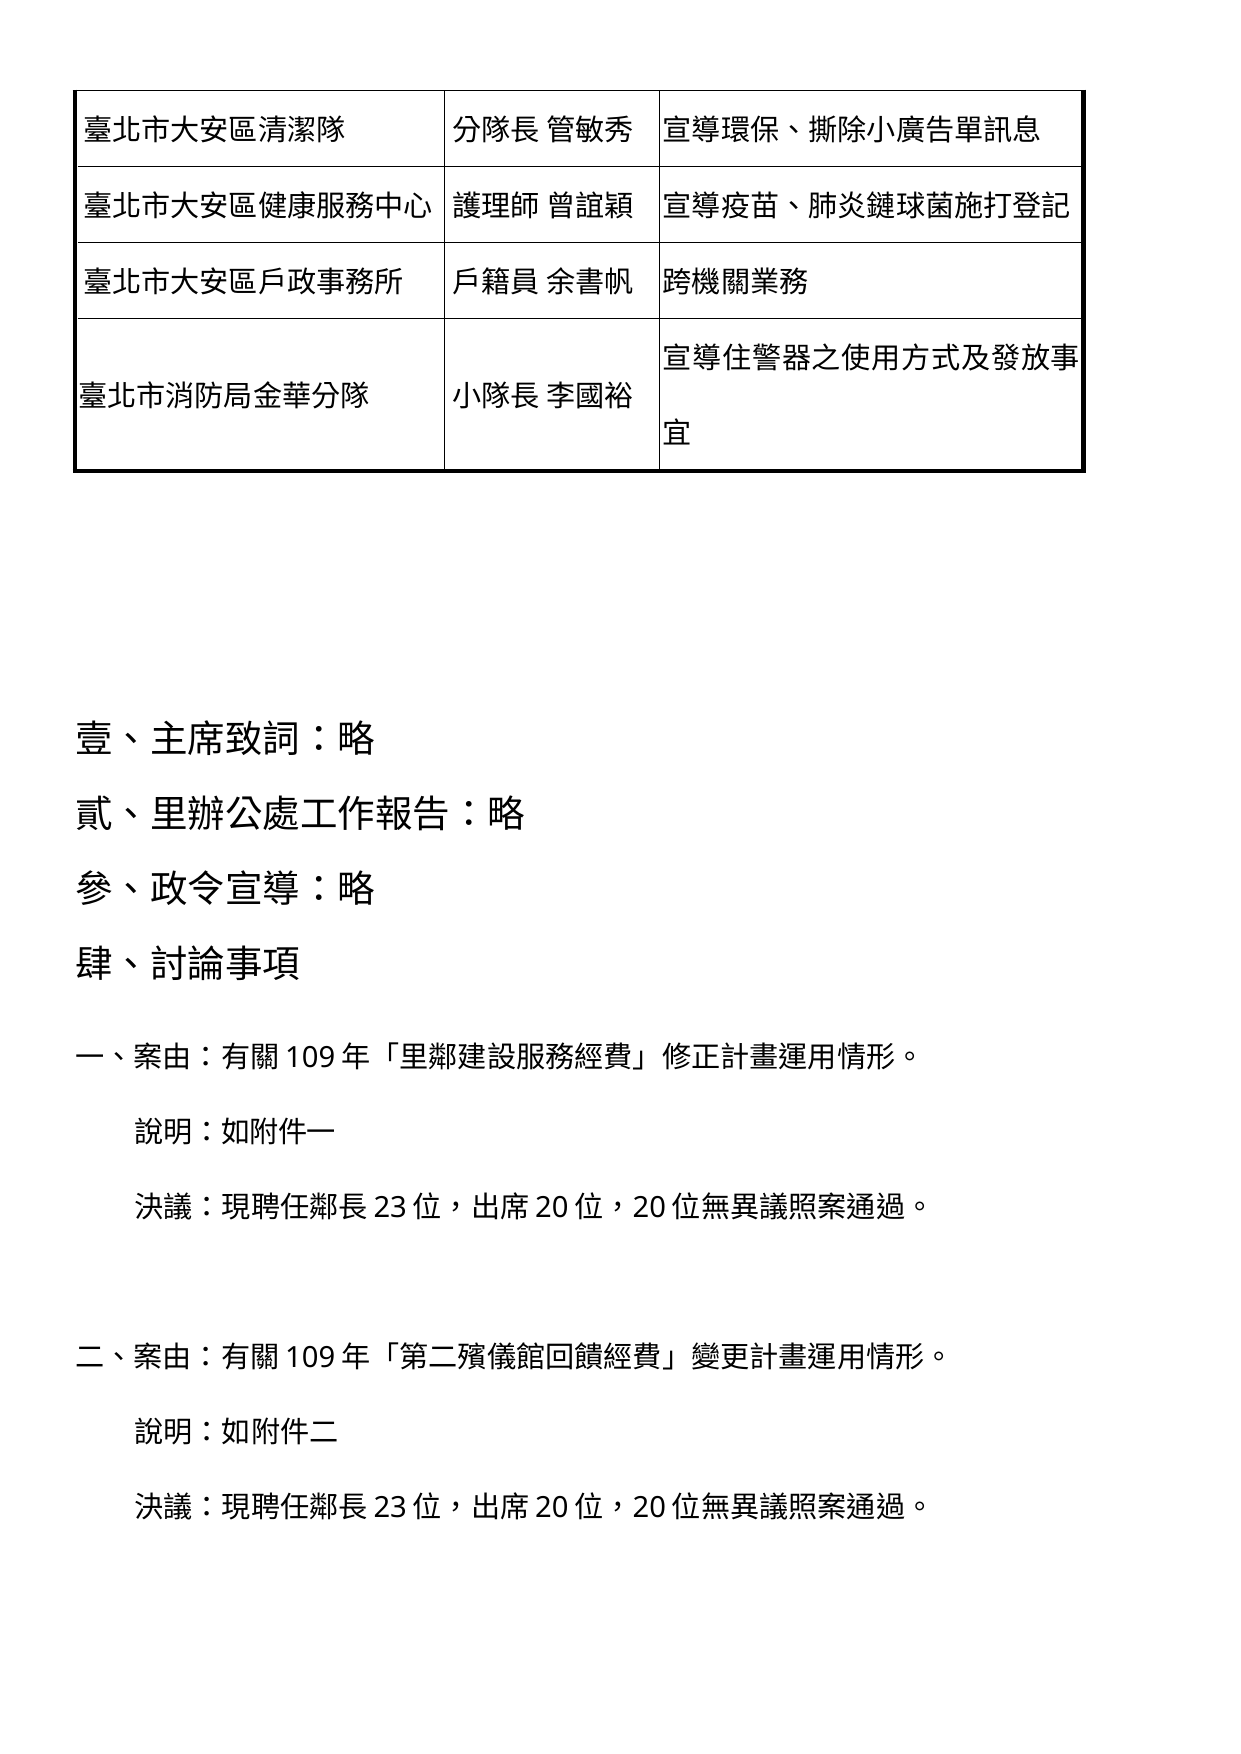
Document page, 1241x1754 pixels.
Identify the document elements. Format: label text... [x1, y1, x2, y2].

table_cell 宣導住警器之使用方式及發放事宜 [660, 319, 1081, 469]
table_cell 戶籍員 余書帆 [445, 243, 659, 318]
text 說明：如附件二 [134, 1392, 1153, 1467]
table_cell 小隊長 李國裕 [445, 319, 659, 469]
text 決議：現聘任鄰長23位，出席20位，20位無異議照案通過。 [134, 1167, 1153, 1242]
table_cell 護理師 曾誼穎 [445, 167, 659, 242]
table_cell 宣導疫苗、肺炎鏈球菌施打登記 [660, 167, 1081, 242]
text 肆、討論事項 [75, 923, 1153, 998]
table_cell 宣導環保、撕除小廣告單訊息 [660, 91, 1081, 166]
text 參、政令宣導：略 [75, 848, 1165, 923]
table_cell 臺北市消防局金華分隊 [77, 319, 444, 469]
text 說明：如附件一 [134, 1092, 1153, 1167]
text 貳、里辦公處工作報告：略 [75, 773, 1165, 848]
table_cell 跨機關業務 [660, 243, 1081, 318]
text 壹、主席致詞：略 [75, 698, 1165, 773]
text 決議：現聘任鄰長23位，出席20位，20位無異議照案通過。 [134, 1467, 1153, 1542]
table_cell 臺北市大安區戶政事務所 [77, 243, 444, 318]
text 二、案由：有關109年「第二殯儀館回饋經費」變更計畫運用情形。 [75, 1317, 1153, 1392]
table_cell 分隊長 管敏秀 [445, 91, 659, 166]
text 一、案由：有關109年「里鄰建設服務經費」修正計畫運用情形。 [75, 1017, 1153, 1092]
table_cell 臺北市大安區清潔隊 [77, 91, 444, 166]
table_cell 臺北市大安區健康服務中心 [77, 167, 444, 242]
